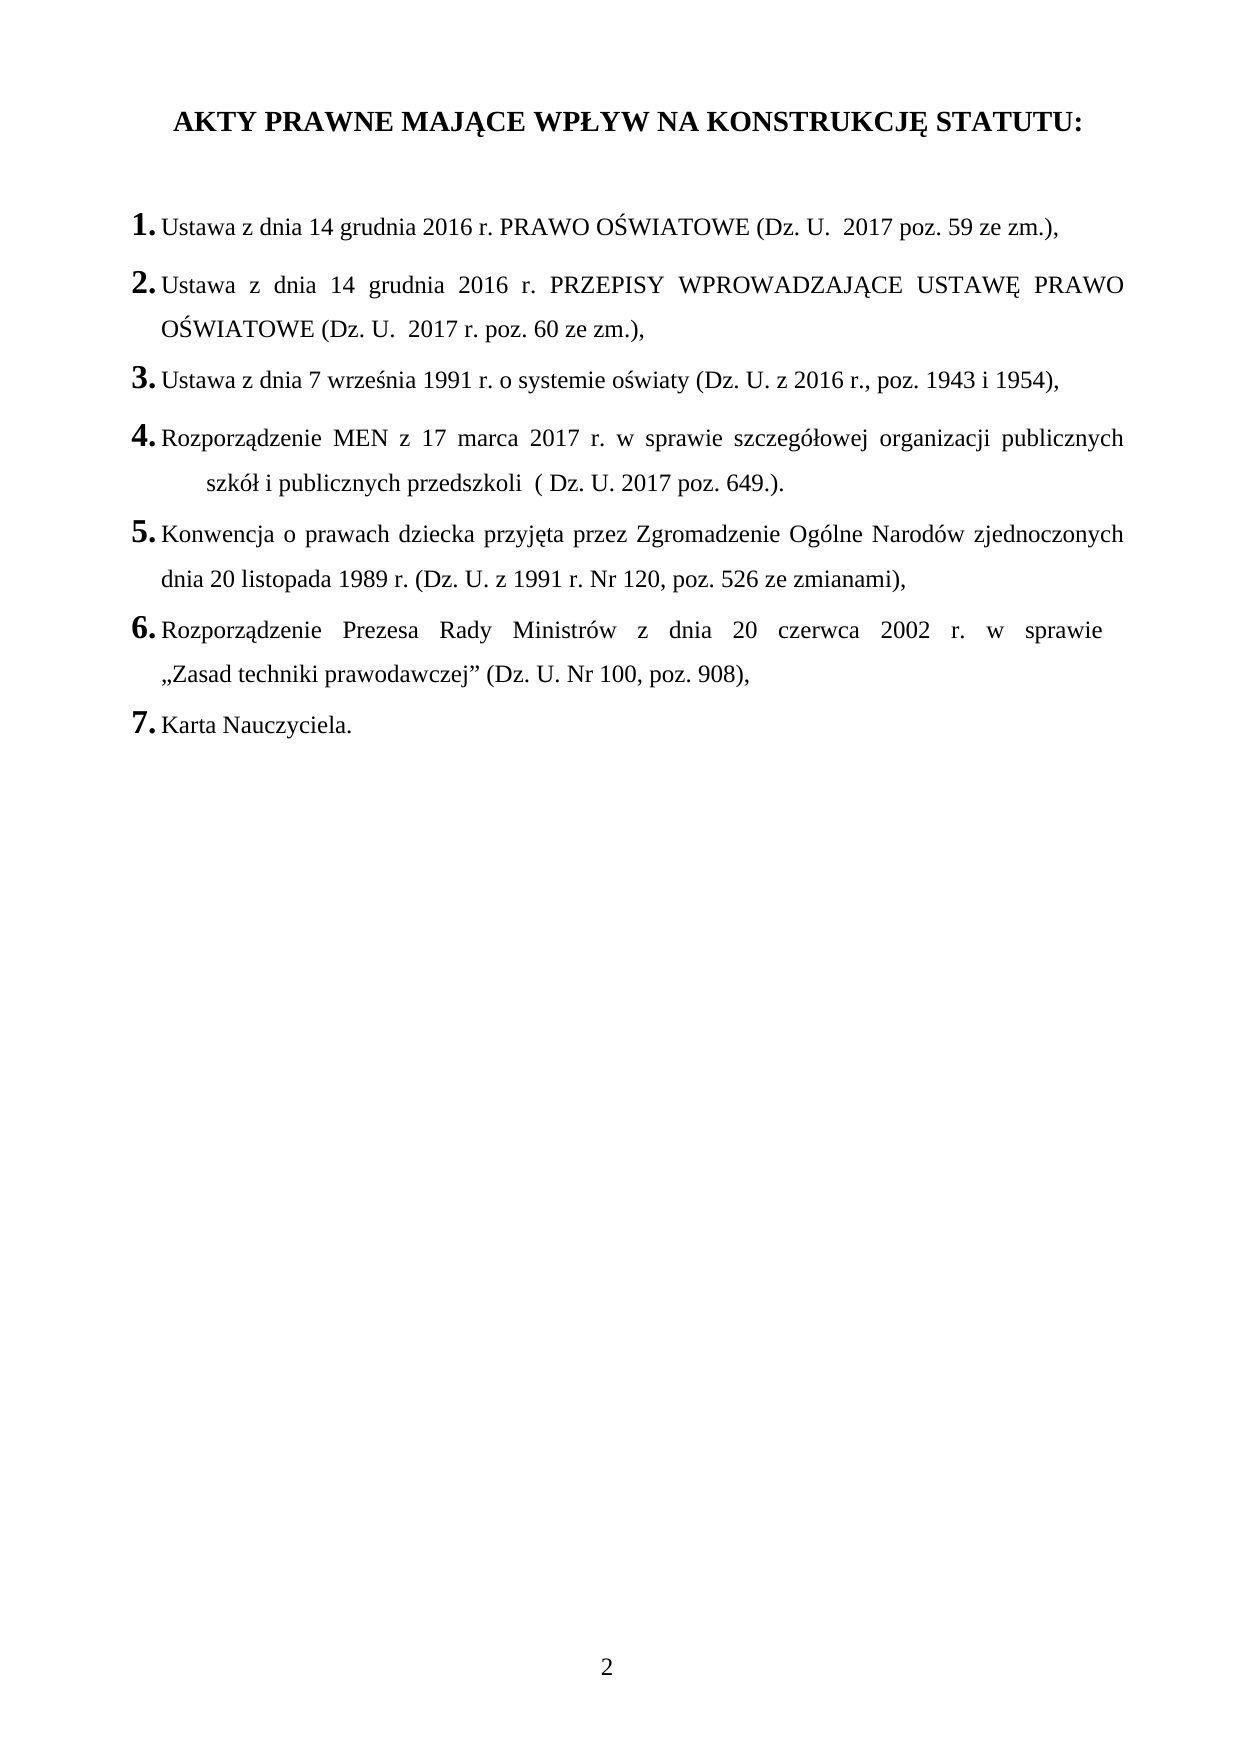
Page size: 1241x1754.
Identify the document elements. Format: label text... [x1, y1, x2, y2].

list Rozporządzenie MEN z 17 marca 2017 r. w sprawie szczegółowej organizacji publicznych szkół i publicznych przedszkoli ( Dz. U. 2017 poz. 649.). [131, 415, 1125, 497]
text AKTY PRAWNE MAJĄCE WPŁYW NA KONSTRUKCJĘ STATUTU: [131, 104, 1125, 137]
list Ustawa z dnia 7 września 1991 r. o systemie oświaty (Dz. U. z 2016 r., poz. 1943 i 1954), [131, 358, 1125, 396]
list Ustawa z dnia 14 grudnia 2016 r. PRAWO OŚWIATOWE (Dz. U. 2017 poz. 59 ze zm.), [131, 204, 1125, 243]
list Karta Nauczyciela. [131, 703, 1125, 741]
list Rozporządzenie Prezesa Rady Ministrów z dnia 20 czerwca 2002 r. w sprawie „Zasad techniki prawodawczej” (Dz. U. Nr 100, poz. 908), [131, 607, 1125, 688]
list Konwencja o prawach dziecka przyjęta przez Zgromadzenie Ogólne Narodów zjednoczonych dnia 20 listopada 1989 r. (Dz. U. z 1991 r. Nr 120, poz. 526 ze zmianami), [131, 511, 1125, 592]
list Ustawa z dnia 14 grudnia 2016 r. PRZEPISY WPROWADZAJĄCE USTAWĘ PRAWO OŚWIATOWE (Dz. U. 2017 r. poz. 60 ze zm.), [131, 262, 1125, 343]
